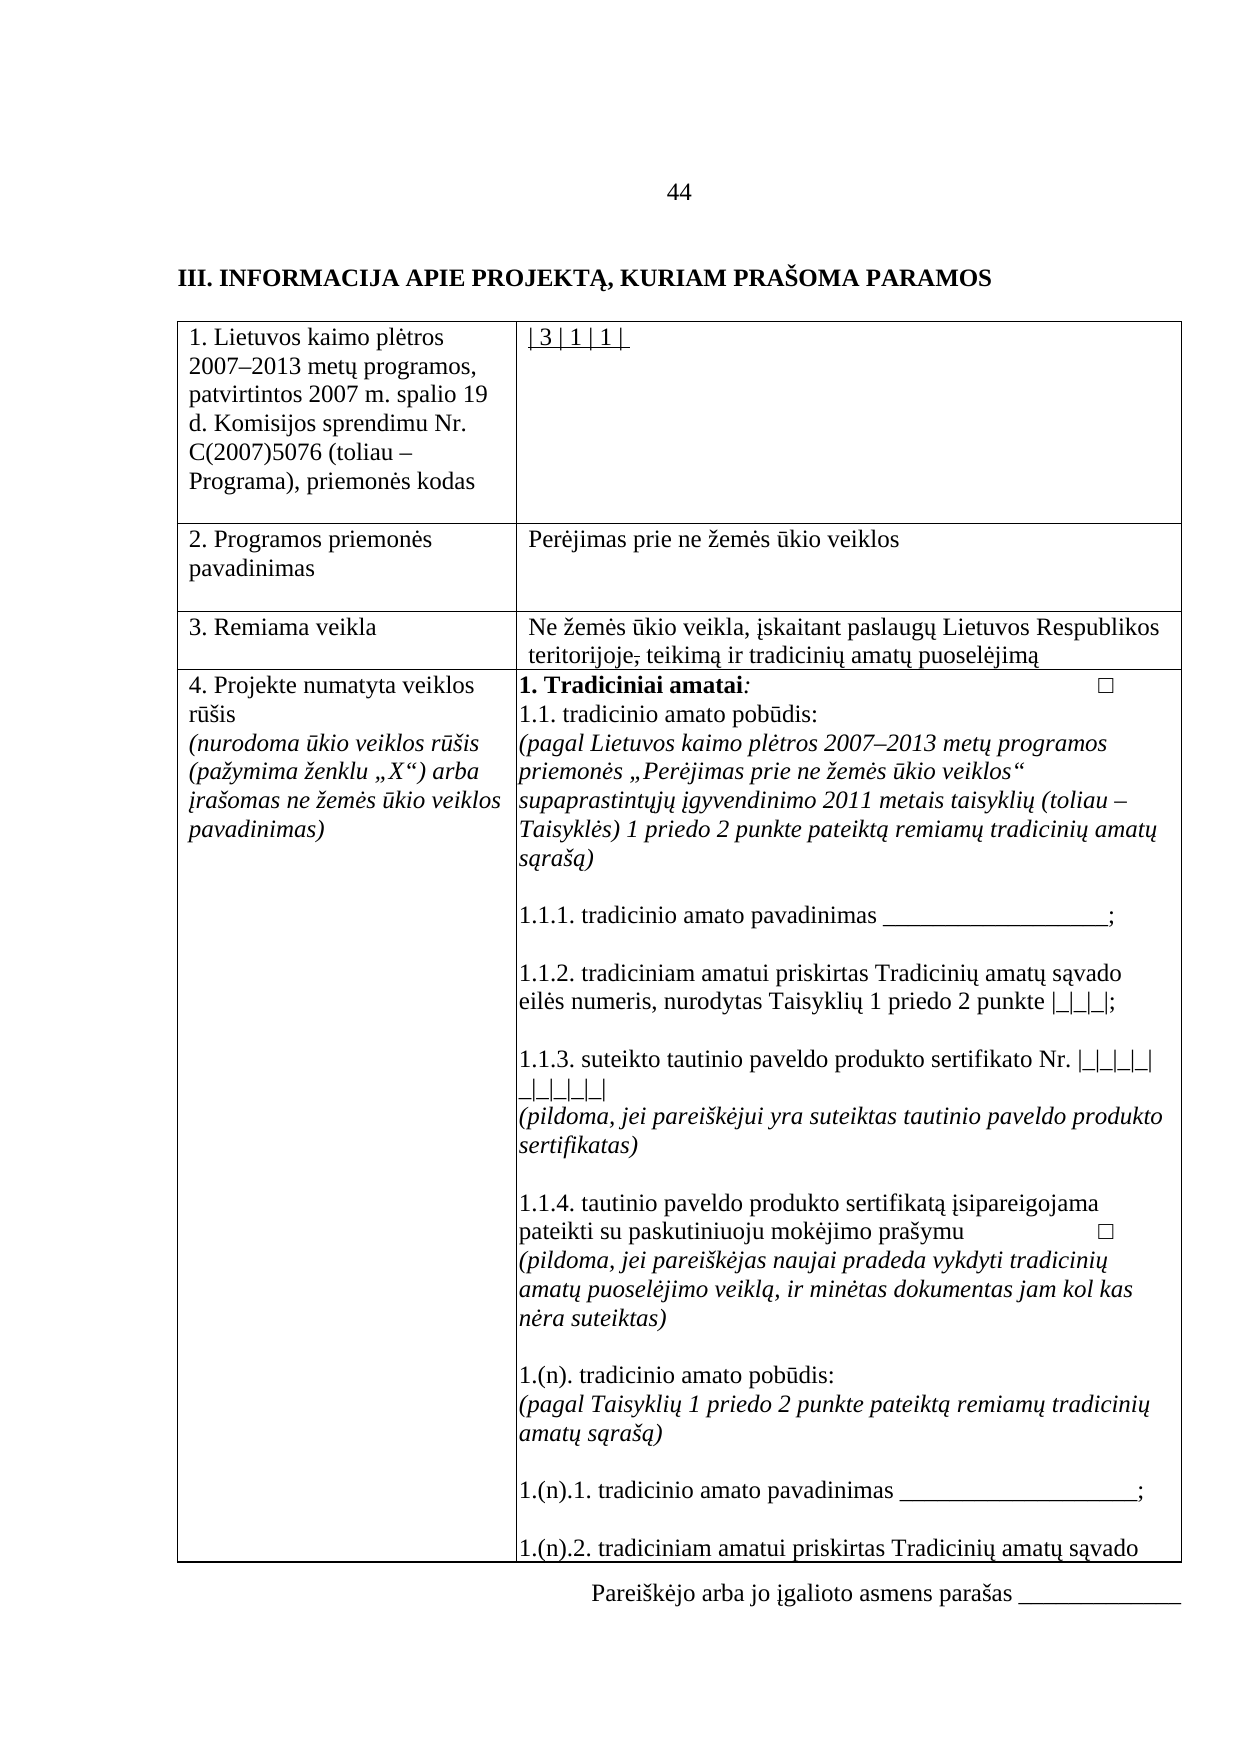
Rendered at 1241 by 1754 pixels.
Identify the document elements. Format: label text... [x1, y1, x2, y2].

table_cell 4. Projekte numatyta veiklos rūšis (nurodoma ūkio veiklos rūšis (pažymima ženklu „X“) arba įrašomas ne žemės ūkio veiklos pavadinimas) [178, 670, 516, 1561]
text III. INFORMACIJA APIE PROJEKTĄ, KURIAM PRAŠOMA PARAMOS [177, 263, 1181, 292]
table_cell 3. Remiama veikla [178, 612, 516, 669]
table_cell 2. Programos priemonės pavadinimas [178, 524, 516, 611]
table_cell Perėjimas prie ne žemės ūkio veiklos [517, 524, 1181, 611]
table_header 1. Lietuvos kaimo plėtros 2007–2013 metų programos, patvirtintos 2007 m. spalio 19 d. Komisijos sprendimu Nr. C(2007)5076 (toliau – Programa), priemonės kodas [178, 322, 516, 523]
table_header | 3 | 1 | 1 | [517, 322, 1181, 523]
table_cell Ne žemės ūkio veikla, įskaitant paslaugų Lietuvos Respublikos teritorijoje, teikimą ir tradicinių amatų puoselėjimą [517, 612, 1181, 669]
table_cell 1. Tradiciniai amatai: □ 1.1. tradicinio amato pobūdis: (pagal Lietuvos kaimo plėtros 2007–2013 metų programos priemonės „Perėjimas prie ne žemės ūkio veiklos“ supaprastintųjų įgyvendinimo 2011 metais taisyklių (toliau – Taisyklės) 1 priedo 2 punkte pateiktą remiamų tradicinių amatų sąrašą) 1.1.1. tradicinio amato pavadinimas __________________; 1.1.2. tradiciniam amatui priskirtas Tradicinių amatų sąvado eilės numeris, nurodytas Taisyklių 1 priedo 2 punkte |_|_|_|; 1.1.3. suteikto tautinio paveldo produkto sertifikato Nr. |_|_|_|_|_|_|_|_|_| (pildoma, jei pareiškėjui yra suteiktas tautinio paveldo produkto sertifikatas) 1.1.4. tautinio paveldo produkto sertifikatą įsipareigojama pateikti su paskutiniuoju mokėjimo prašymu □ (pildoma, jei pareiškėjas naujai pradeda vykdyti tradicinių amatų puoselėjimo veiklą, ir minėtas dokumentas jam kol kas nėra suteiktas) 1.(n). tradicinio amato pobūdis: (pagal Taisyklių 1 priedo 2 punkte pateiktą remiamų tradicinių amatų sąrašą) 1.(n).1. tradicinio amato pavadinimas ___________________; 1.(n).2. tradiciniam amatui priskirtas Tradicinių amatų sąvado [517, 670, 1181, 1561]
